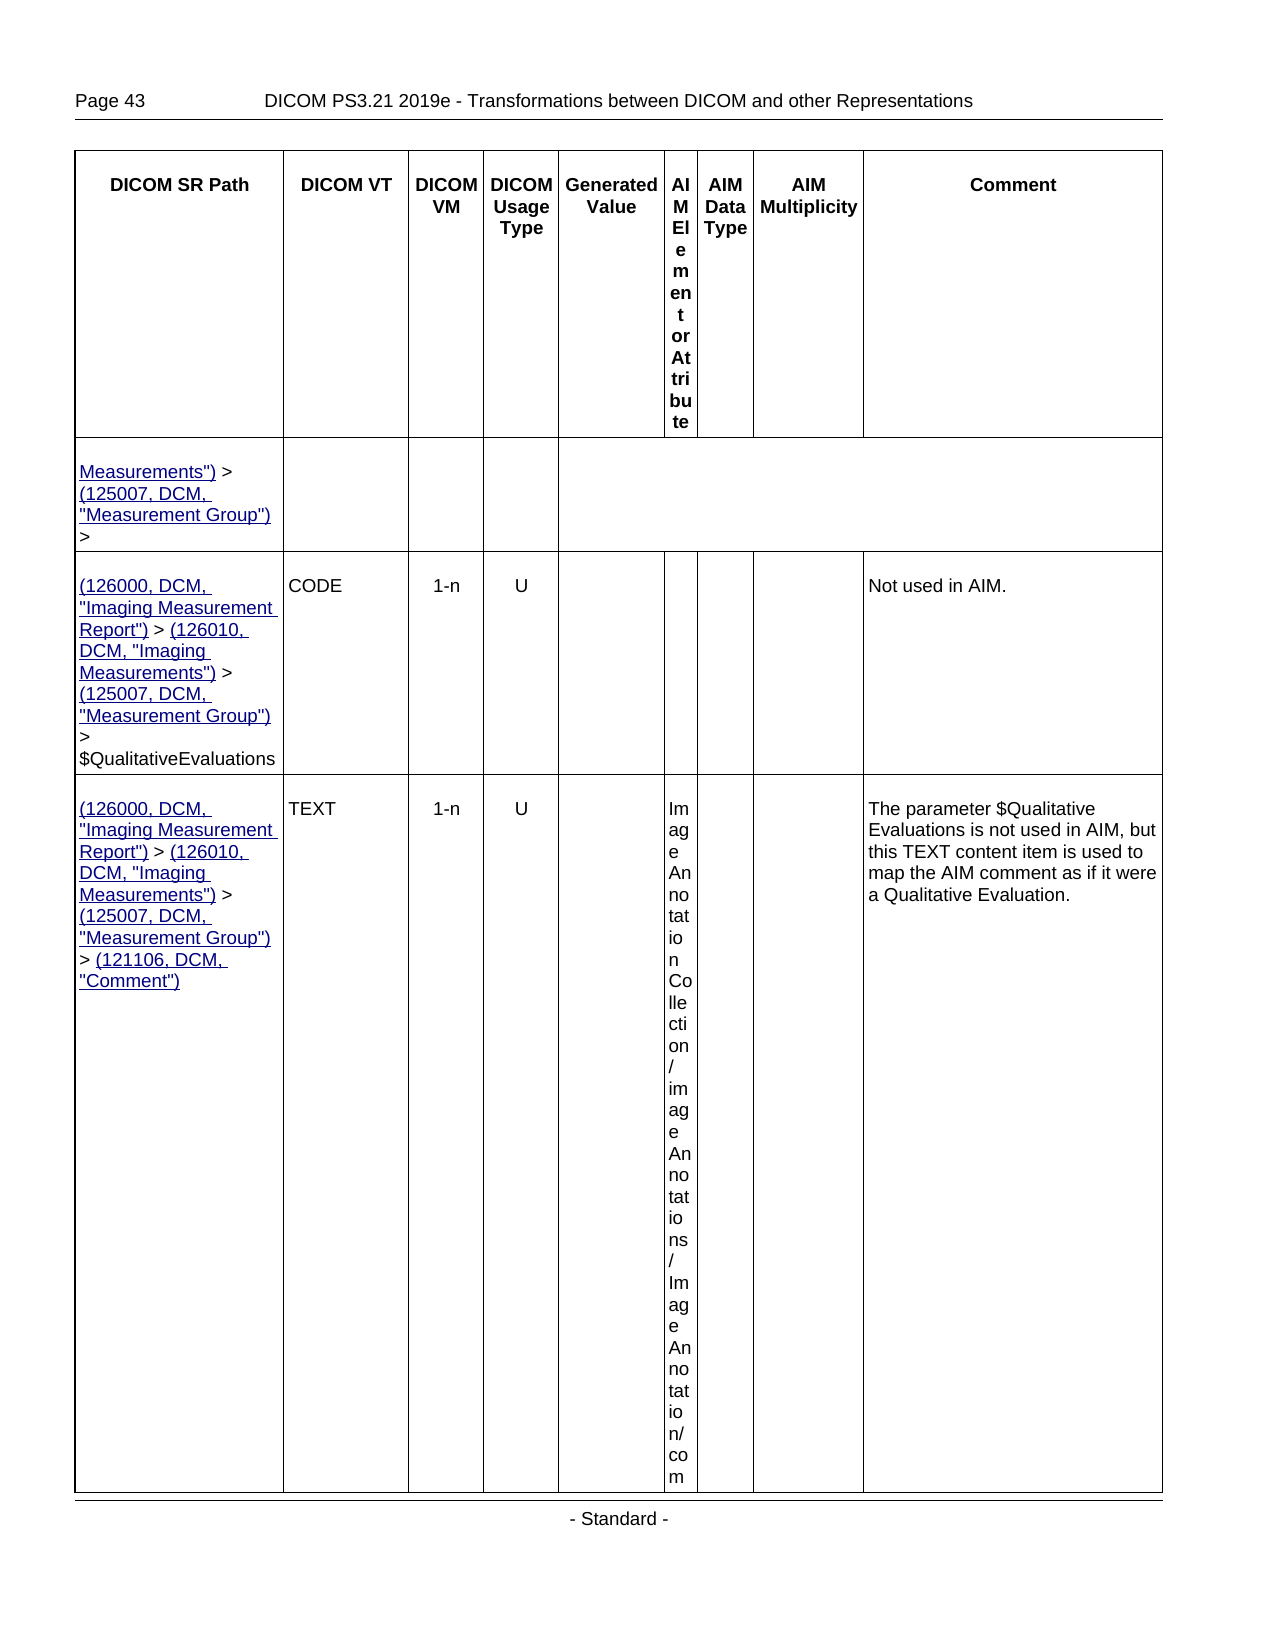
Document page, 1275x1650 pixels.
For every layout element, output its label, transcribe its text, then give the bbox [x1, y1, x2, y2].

table_header AIM Multiplicity [754, 151, 863, 437]
table_cell [284, 438, 408, 551]
table_header DICOM VT [284, 151, 408, 437]
table_cell Measurements") > (125007, DCM, "Measurement Group") > [76, 438, 283, 551]
table_cell U [484, 552, 558, 773]
table_cell 1-n [409, 552, 483, 773]
table_cell The parameter $Qualitative​Evaluations is not used in AIM, but this TEXT content item is used to map the AIM comment as if it were a Qualitative Evaluation. [864, 775, 1162, 1492]
table_cell [698, 552, 753, 773]
table_header DICOM VM [409, 151, 483, 437]
table_header DICOM SR Path [76, 151, 283, 437]
table_cell Not used in AIM. [864, 552, 1162, 773]
table_cell Image​Annotation​​Collection/​image​Annotations/​Image​Annotation/​com [665, 775, 697, 1492]
table_header Generated Value [559, 151, 664, 437]
table_header Comment [864, 151, 1162, 437]
table_cell [665, 552, 697, 773]
table_header AIM Element or Attribute [665, 151, 697, 437]
table_cell U [484, 775, 558, 1492]
table_cell [698, 775, 753, 1492]
table_cell CODE [284, 552, 408, 773]
table_cell [754, 552, 863, 773]
table_cell [559, 438, 1162, 551]
table_header AIM Data Type [698, 151, 753, 437]
table_cell [484, 438, 558, 551]
table_cell [409, 438, 483, 551]
table_cell TEXT [284, 775, 408, 1492]
table_cell [754, 775, 863, 1492]
table_cell [559, 552, 664, 773]
table_cell (126000, DCM, "Imaging Measurement Report") > (126010, DCM, "Imaging Measurements") > (125007, DCM, "Measurement Group") > $QualitativeEvaluations [76, 552, 283, 773]
table_cell [559, 775, 664, 1492]
table_cell 1-n [409, 775, 483, 1492]
table_cell (126000, DCM, "Imaging Measurement Report") > (126010, DCM, "Imaging Measurements") > (125007, DCM, "Measurement Group") > (121106, DCM, "Comment") [76, 775, 283, 1492]
table_header DICOM Usage Type [484, 151, 558, 437]
